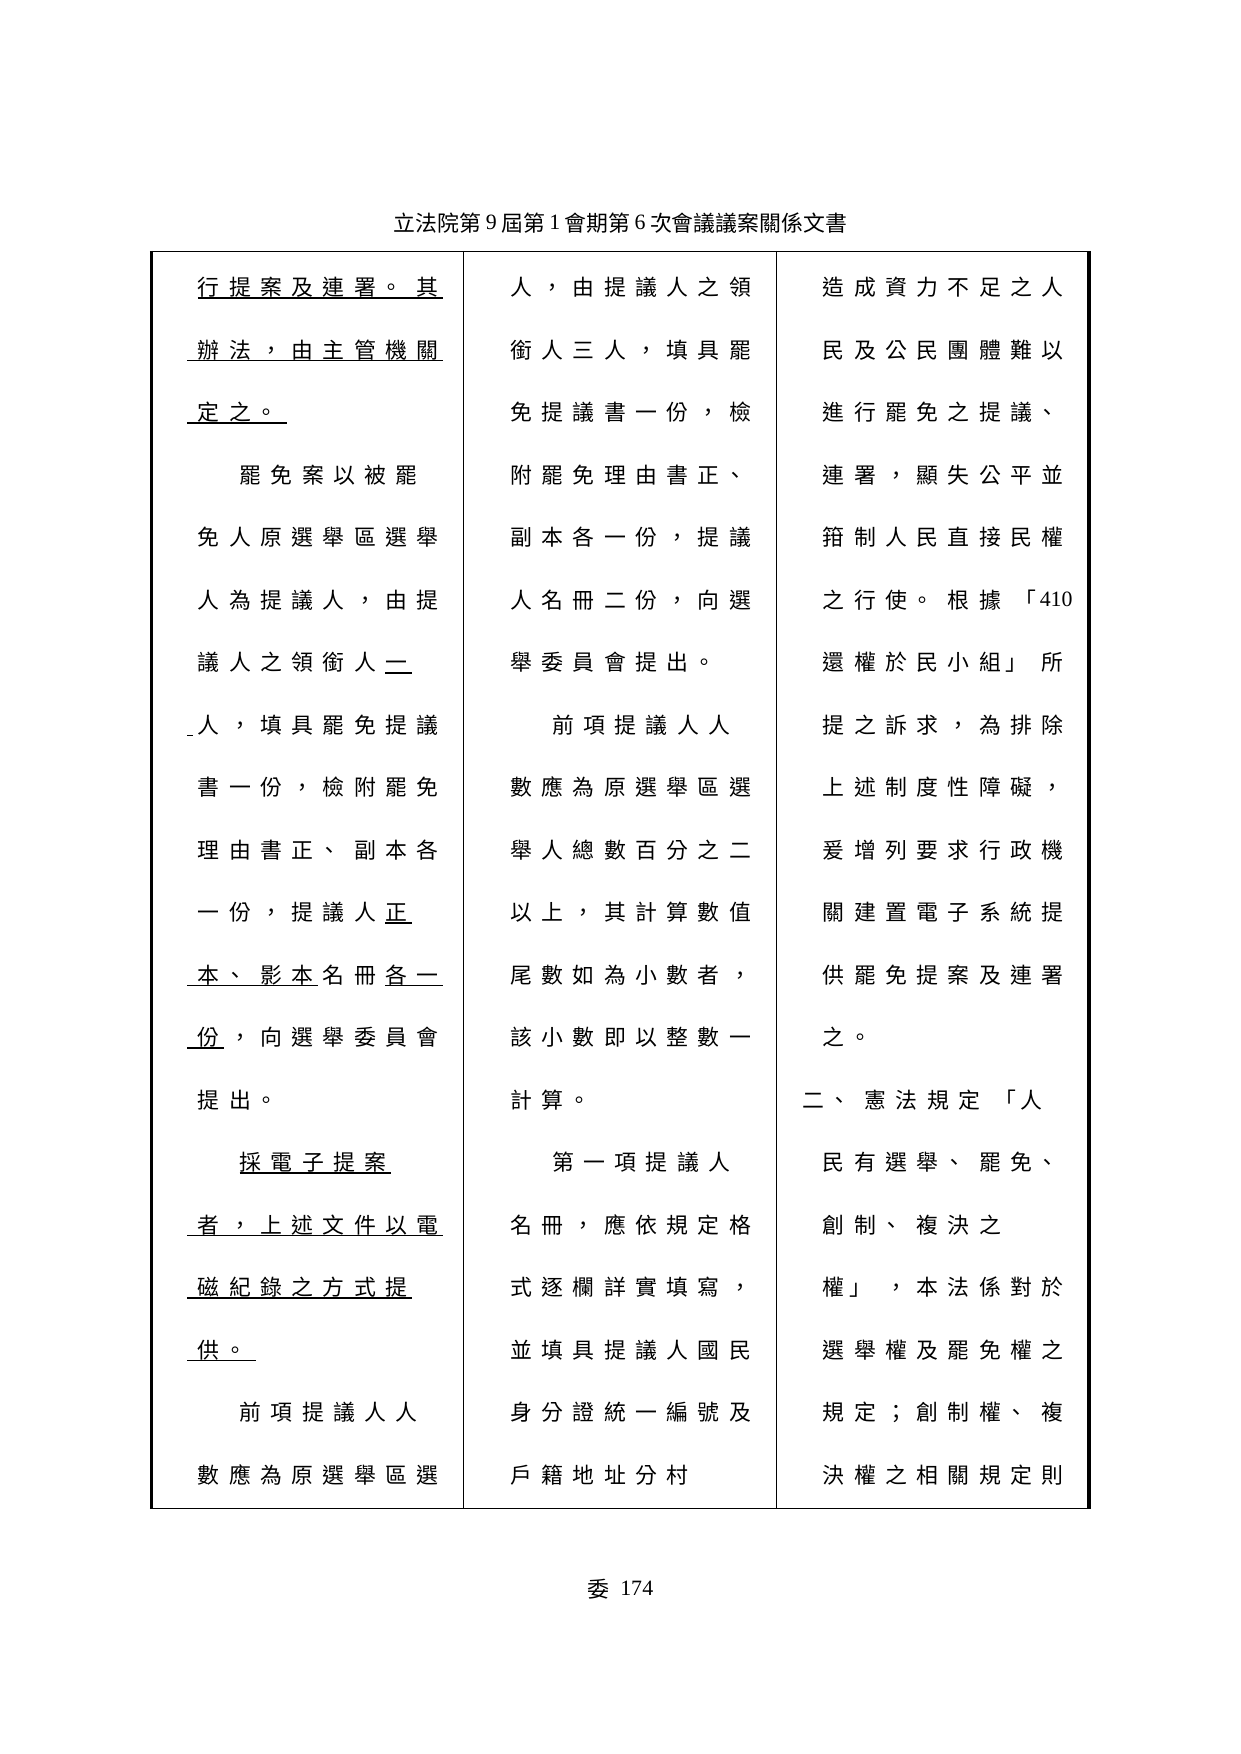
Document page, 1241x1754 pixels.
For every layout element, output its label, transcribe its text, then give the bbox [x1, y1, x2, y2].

table_cell 行提案及連署。其辦法，由主管機關定之。 罷免案以被罷免人原選舉區選舉人為提議人，由提議人之領銜人一人，填具罷免提議書一份，檢附罷免理由書正、副本各一份，提議人正本、影本名冊各一份，向選舉委員會提出。 採電子提案者，上述文件以電磁紀錄之方式提供。 前項提議人人數應為原選舉區選 [153, 252, 463, 1508]
table_cell 造成資力不足之人民及公民團體難以進行罷免之提議、連署，顯失公平並箝制人民直接民權之行使。根據「410還權於民小組」所提之訴求，為排除上述制度性障礙，爰增列要求行政機關建置電子系統提供罷免提案及連署之。 二、憲法規定「人民有選舉、罷免、創制、複決之權」，本法係對於選舉權及罷免權之規定；創制權、複決權之相關規定則 [777, 252, 1087, 1508]
table_cell 人，由提議人之領銜人三人，填具罷免提議書一份，檢附罷免理由書正、副本各一份，提議人名冊二份，向選舉委員會提出。 前項提議人人數應為原選舉區選舉人總數百分之二以上，其計算數值尾數如為小數者，該小數即以整數一計算。 第一項提議人名冊，應依規定格式逐欄詳實填寫，並填具提議人國民身分證統一編號及戶籍地址分村 [464, 252, 776, 1508]
